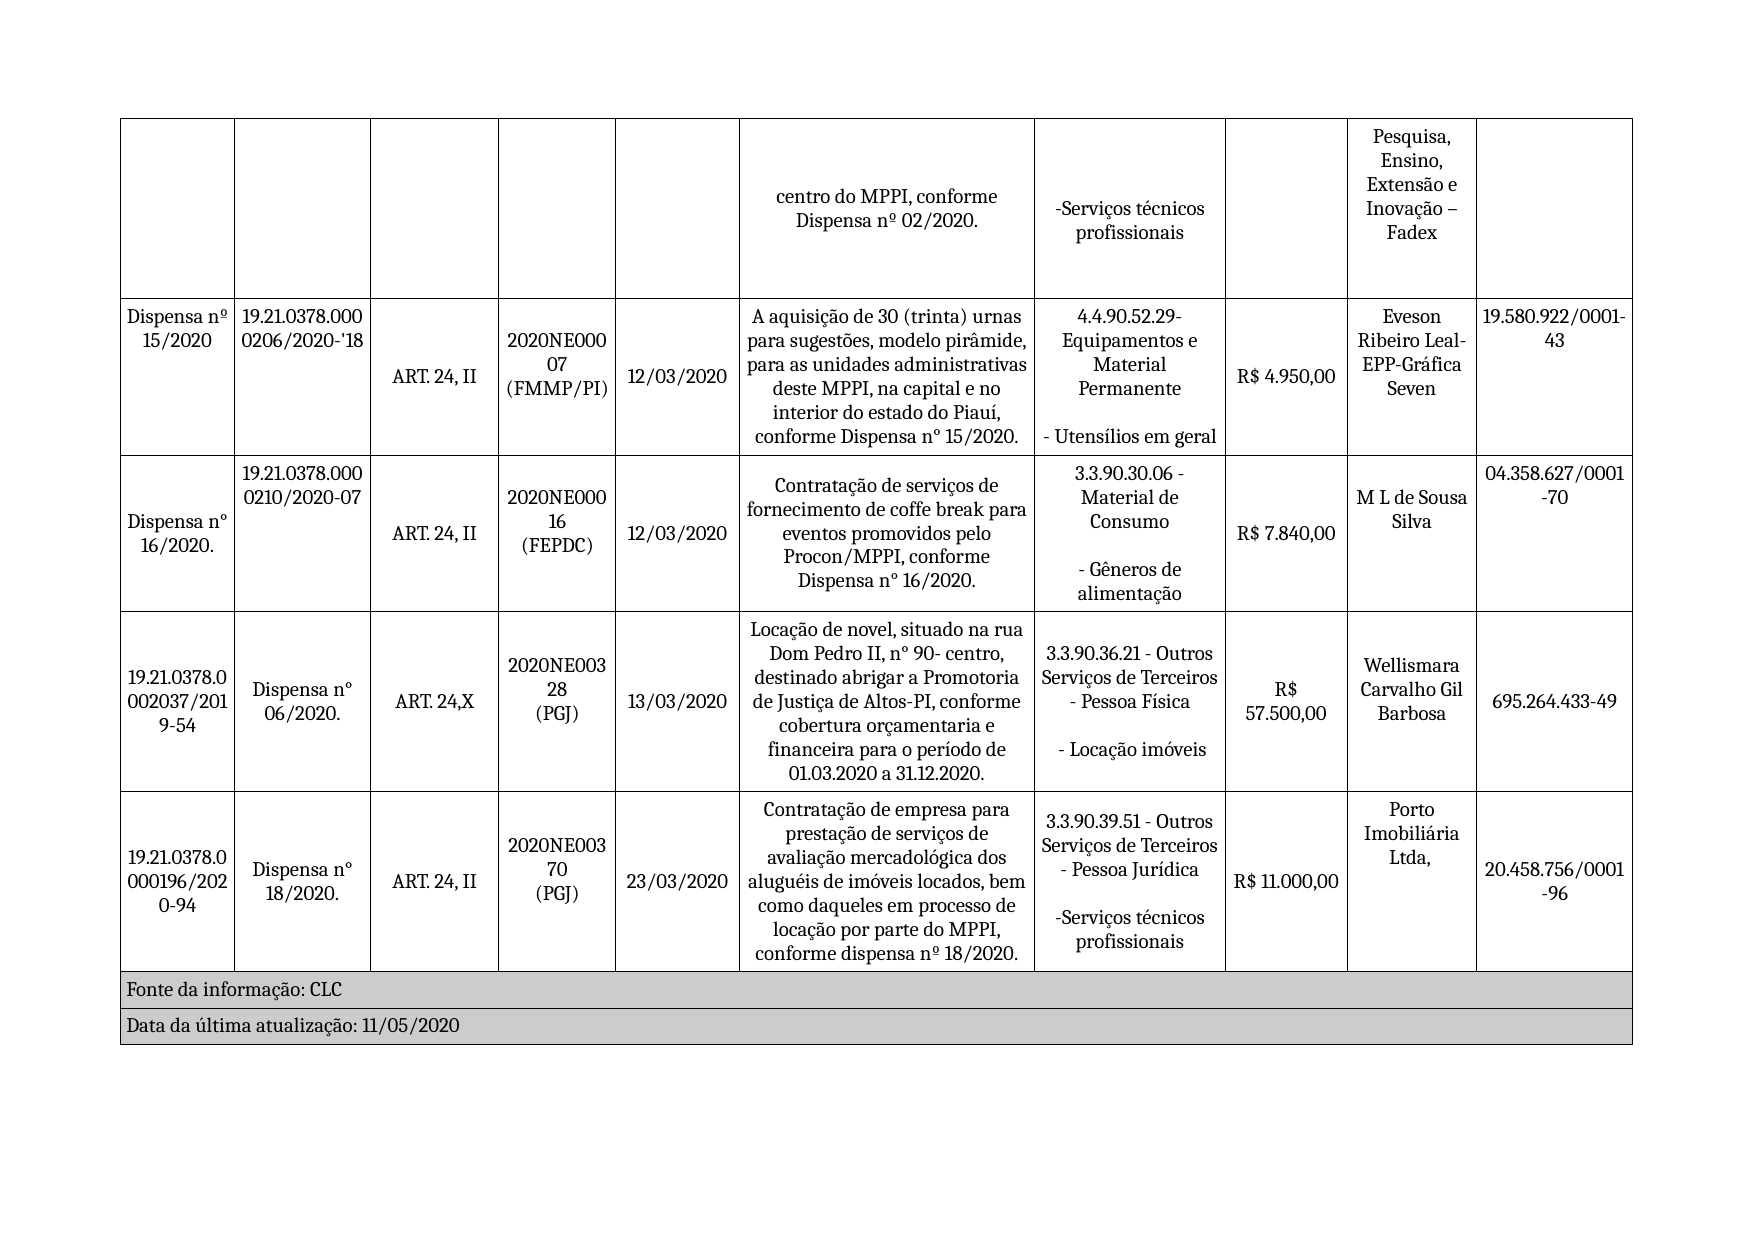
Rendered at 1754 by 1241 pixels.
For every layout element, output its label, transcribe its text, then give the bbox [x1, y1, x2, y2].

table_cell Contratação de serviços de fornecimento de coffe break para eventos promovidos pelo Procon/MPPI, conforme Dispensa n° 16/2020. [740, 456, 1034, 611]
table_cell 2020NE00370 (PGJ) [499, 792, 615, 971]
table_cell Porto Imobiliária Ltda, [1348, 792, 1476, 971]
table_cell 12/03/2020 [616, 299, 739, 454]
table_cell R$ 7.840,00 [1226, 456, 1347, 611]
table_cell Dispensa n° 16/2020. [121, 456, 234, 611]
table_cell ART. 24, II [371, 792, 498, 971]
table_cell 3.3.90.39.51 - Outros Serviços de Terceiros - Pessoa Jurídica -Serviços técnicos profissionais [1035, 792, 1225, 971]
table_cell 2020NE00016 (FEPDC) [499, 456, 615, 611]
table_cell 19.580.922/0001-43 [1477, 299, 1632, 454]
table_cell 19.21.0378.0000206/2020-'18 [235, 299, 370, 454]
table_cell ART. 24,X [371, 612, 498, 791]
table_cell centro do MPPI, conforme Dispensa nº 02/2020. [740, 119, 1034, 298]
table_cell Locação de novel, situado na rua Dom Pedro II, n° 90- centro, destinado abrigar a Promotoria de Justiça de Altos-PI, conforme cobertura orçamentaria e financeira para o período de 01.03.2020 a 31.12.2020. [740, 612, 1034, 791]
table_cell Dispensa n° 18/2020. [235, 792, 370, 971]
table_cell 20.458.756/0001-96 [1477, 792, 1632, 971]
table_cell R$ 57.500,00 [1226, 612, 1347, 791]
table_cell Wellismara Carvalho Gil Barbosa [1348, 612, 1476, 791]
table_cell [499, 119, 615, 298]
table_cell 695.264.433-49 [1477, 612, 1632, 791]
table_cell [616, 119, 739, 298]
table_cell [121, 119, 234, 298]
table_cell R$ 11.000,00 [1226, 792, 1347, 971]
table_cell 04.358.627/0001-70 [1477, 456, 1632, 611]
table_cell Data da última atualização: 11/05/2020 [121, 1009, 1632, 1044]
table_cell Contratação de empresa para prestação de serviços de avaliação mercadológica dos aluguéis de imóveis locados, bem como daqueles em processo de locação por parte do MPPI, conforme dispensa nº 18/2020. [740, 792, 1034, 971]
table_cell [1477, 119, 1632, 298]
table_cell R$ 4.950,00 [1226, 299, 1347, 454]
table_cell Eveson Ribeiro Leal-EPP-Gráfica Seven [1348, 299, 1476, 454]
table_cell Dispensa nº 15/2020 [121, 299, 234, 454]
table_cell M L de Sousa Silva [1348, 456, 1476, 611]
table_cell [371, 119, 498, 298]
table_cell 19.21.0378.0002037/2019-54 [121, 612, 234, 791]
table_cell [1226, 119, 1347, 298]
table_cell Pesquisa, Ensino, Extensão e Inovação – Fadex [1348, 119, 1476, 298]
table_cell ART. 24, II [371, 456, 498, 611]
table_cell Dispensa n° 06/2020. [235, 612, 370, 791]
table_cell 2020NE00007 (FMMP/PI) [499, 299, 615, 454]
table_cell 19.21.0378.0000210/2020-07 [235, 456, 370, 611]
table_cell 23/03/2020 [616, 792, 739, 971]
table_cell ART. 24, II [371, 299, 498, 454]
table_cell 4.4.90.52.29- Equipamentos e Material Permanente - Utensílios em geral [1035, 299, 1225, 454]
table_cell 3.3.90.36.21 - Outros Serviços de Terceiros - Pessoa Física - Locação imóveis [1035, 612, 1225, 791]
table_cell 2020NE00328 (PGJ) [499, 612, 615, 791]
table_cell [235, 119, 370, 298]
table_cell A aquisição de 30 (trinta) urnas para sugestões, modelo pirâmide, para as unidades administrativas deste MPPI, na capital e no interior do estado do Piauí, conforme Dispensa n° 15/2020. [740, 299, 1034, 454]
table_cell 13/03/2020 [616, 612, 739, 791]
table_cell Fonte da informação: CLC [121, 972, 1632, 1008]
table_cell 19.21.0378.0000196/2020-94 [121, 792, 234, 971]
table_cell -Serviços técnicos profissionais [1035, 119, 1225, 298]
table_cell 12/03/2020 [616, 456, 739, 611]
table_cell 3.3.90.30.06 - Material de Consumo - Gêneros de alimentação [1035, 456, 1225, 611]
